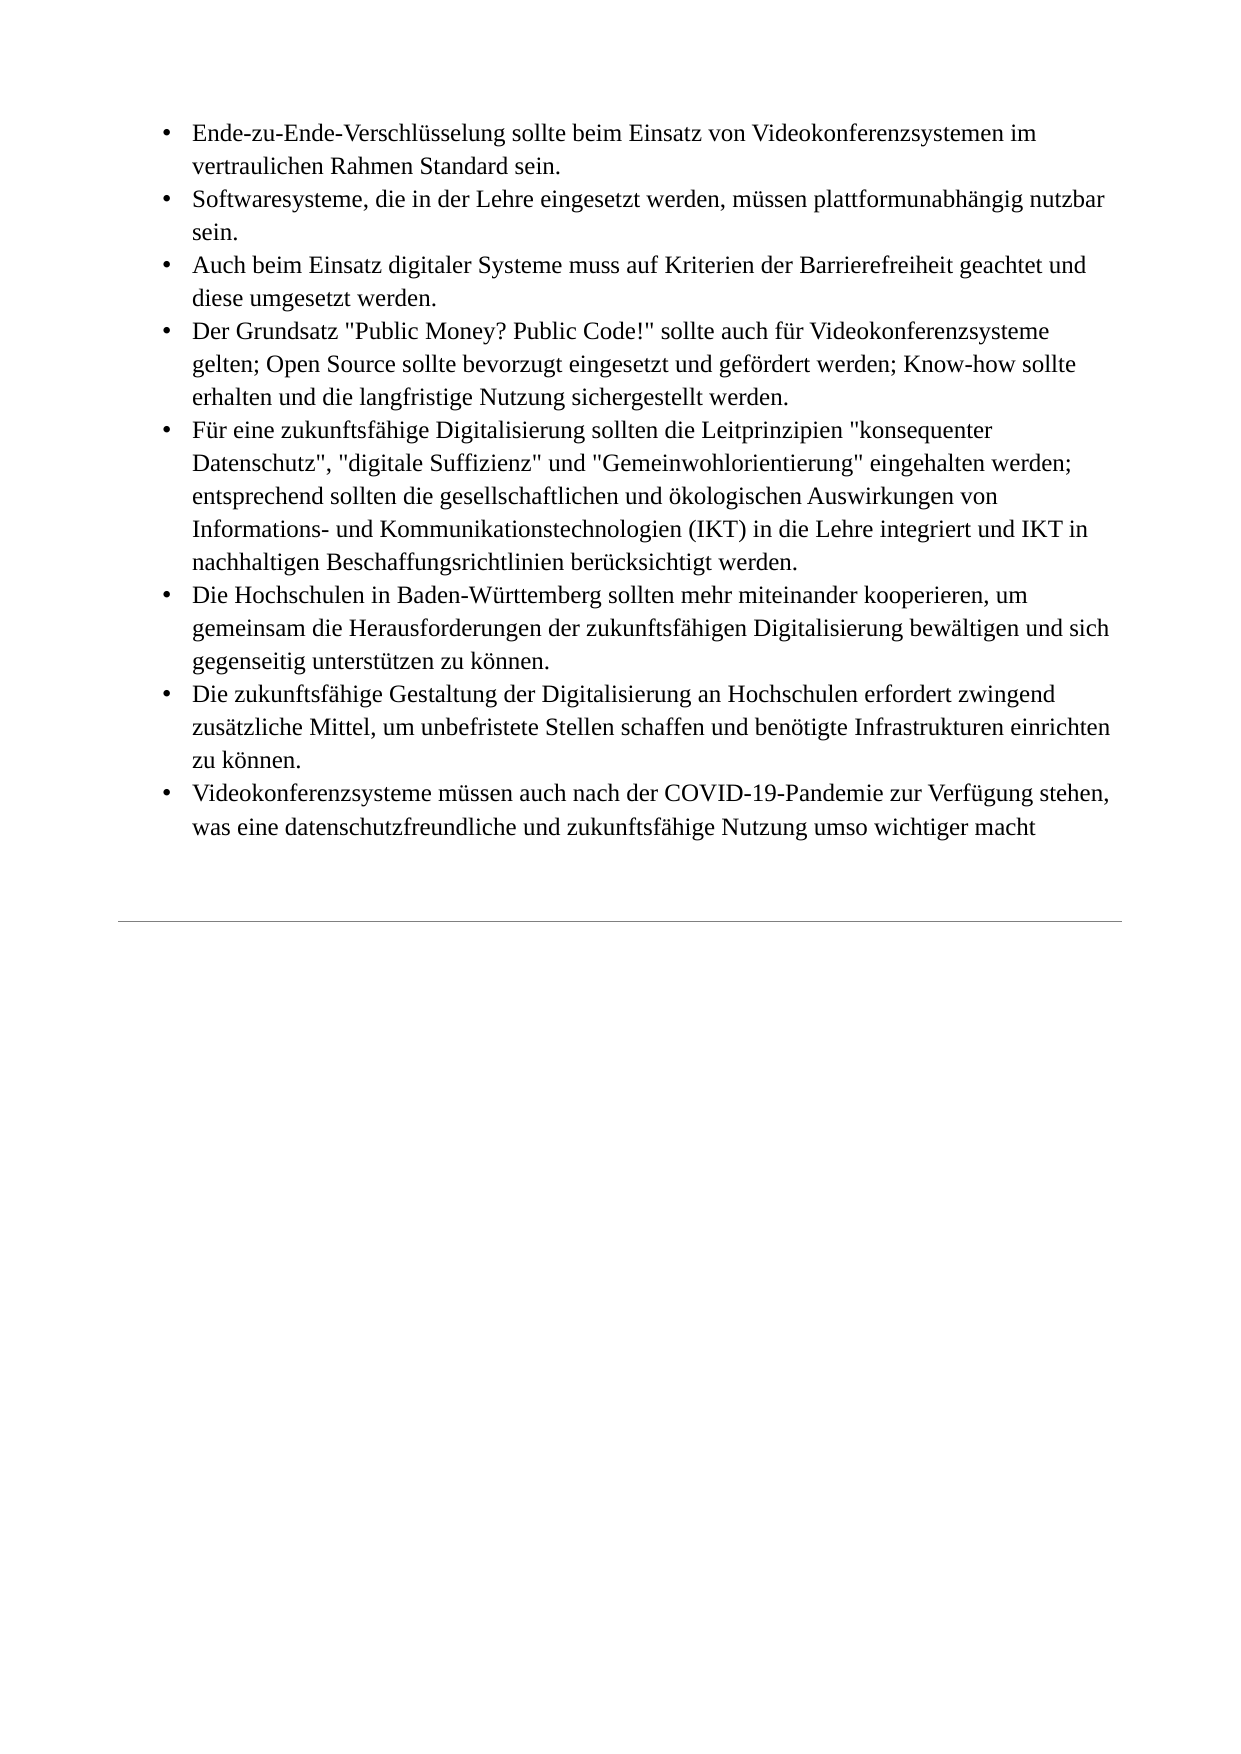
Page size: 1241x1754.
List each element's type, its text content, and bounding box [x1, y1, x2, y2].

list Der Grundsatz "Public Money? Public Code!" sollte auch für Videokonferenzsysteme gelten; Open Source sollte bevorzugt eingesetzt und gefördert werden; Know-how sollte erhalten und die langfristige Nutzung sichergestellt werden. [162, 316, 1122, 411]
list Für eine zukunftsfähige Digitalisierung sollten die Leitprinzipien "konsequenter Datenschutz", "digitale Suffizienz" und "Gemeinwohlorientierung" eingehalten werden; entsprechend sollten die gesellschaftlichen und ökologischen Auswirkungen von Informations- und Kommunikationstechnologien (IKT) in die Lehre integriert und IKT in nachhaltigen Beschaffungsrichtlinien berücksichtigt werden. [162, 415, 1122, 576]
list Videokonferenzsysteme müssen auch nach der COVID-19-Pandemie zur Verfügung stehen, was eine datenschutzfreundliche und zukunftsfähige Nutzung umso wichtiger macht [162, 778, 1122, 840]
list Die zukunftsfähige Gestaltung der Digitalisierung an Hochschulen erfordert zwingend zusätzliche Mittel, um unbefristete Stellen schaffen und benötigte Infrastrukturen einrichten zu können. [162, 679, 1122, 774]
list Auch beim Einsatz digitaler Systeme muss auf Kriterien der Barrierefreiheit geachtet und diese umgesetzt werden. [162, 250, 1122, 312]
list Die Hochschulen in Baden-Württemberg sollten mehr miteinander kooperieren, um gemeinsam die Herausforderungen der zukunftsfähigen Digitalisierung bewältigen und sich gegenseitig unterstützen zu können. [162, 580, 1122, 675]
list Softwaresysteme, die in der Lehre eingesetzt werden, müssen plattformunabhängig nutzbar sein. [162, 184, 1122, 246]
list Ende-zu-Ende-Verschlüsselung sollte beim Einsatz von Videokonferenzsystemen im vertraulichen Rahmen Standard sein. [162, 118, 1122, 180]
